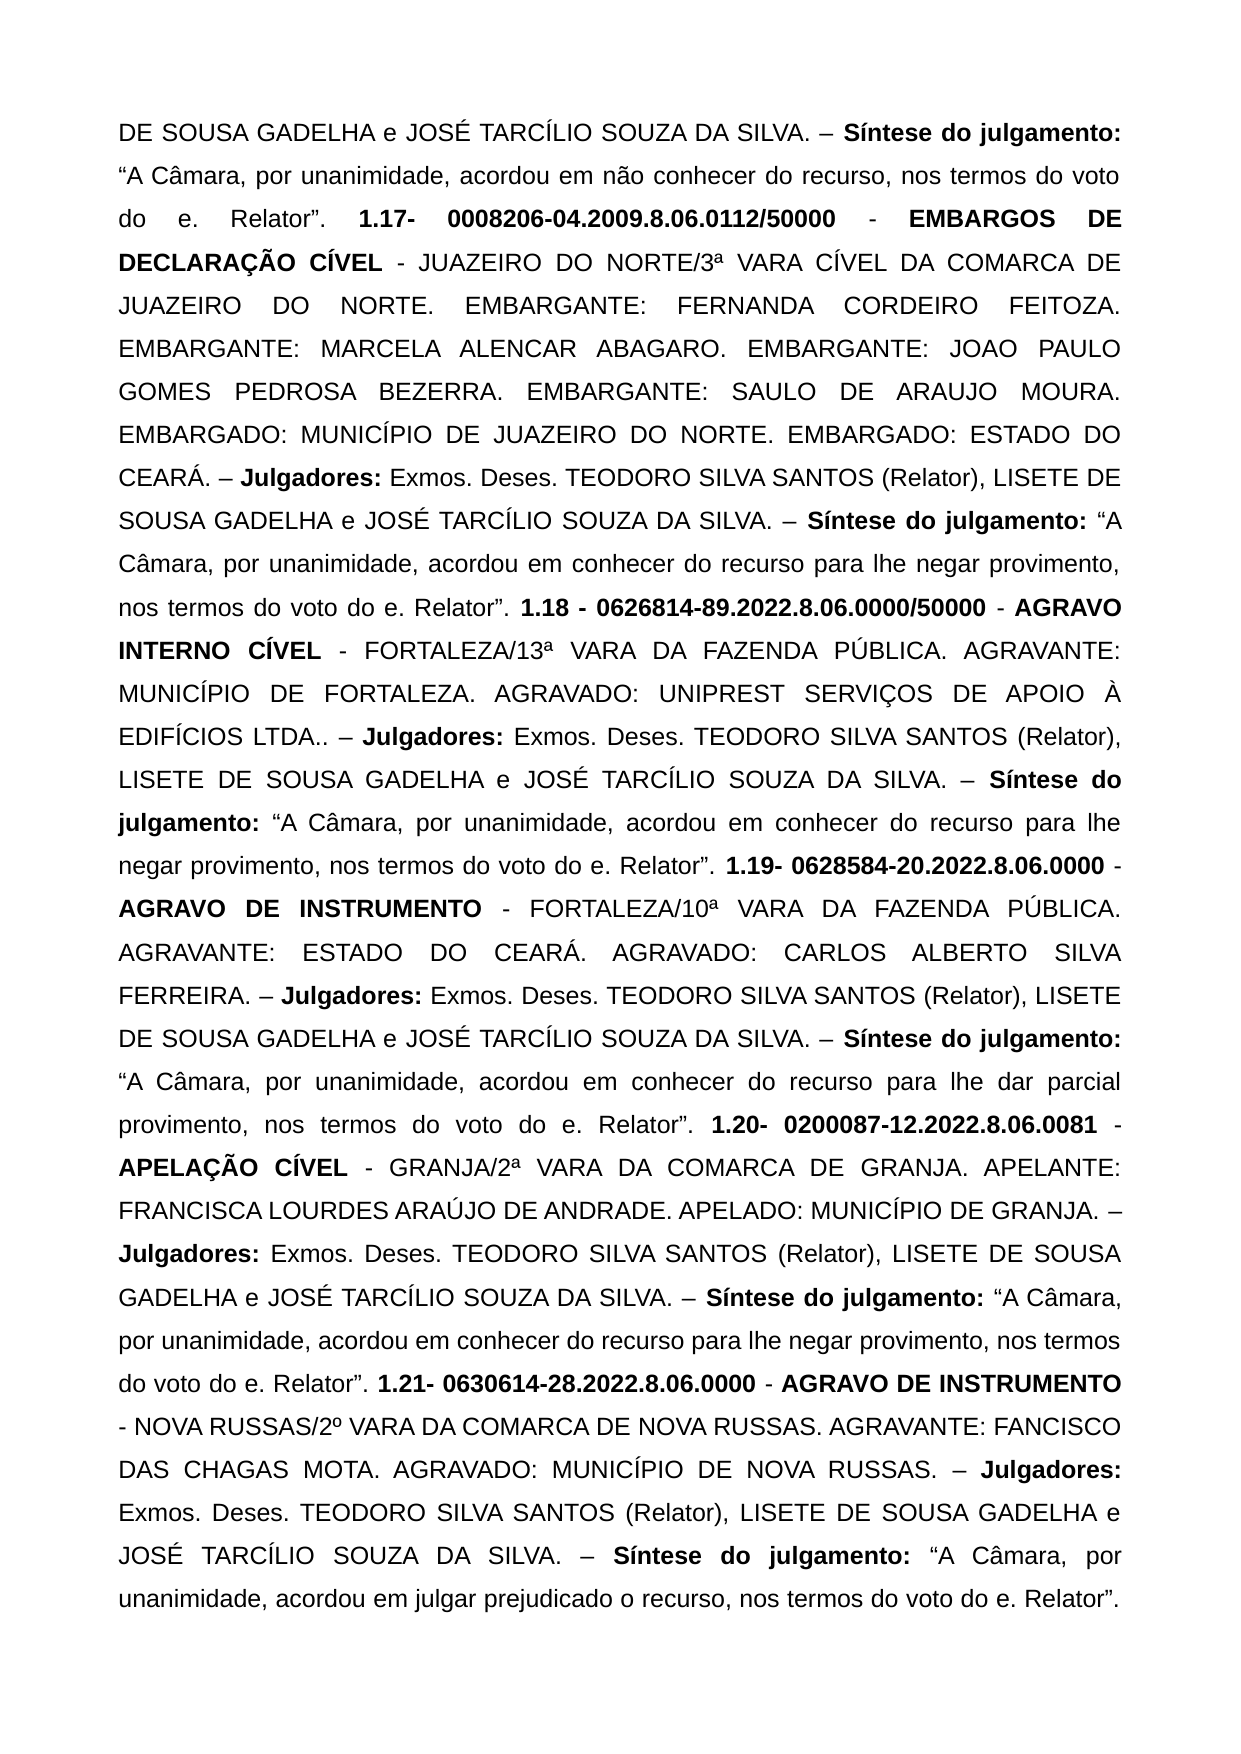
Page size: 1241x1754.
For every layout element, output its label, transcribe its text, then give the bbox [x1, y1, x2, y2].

text DE SOUSA GADELHA e JOSÉ TARCÍLIO SOUZA DA SILVA. – Síntese do julgamento: “A Câmara, por unanimidade, acordou em não conhecer do recurso, nos termos do voto do e. Relator”. 1.17- 0008206-04.2009.8.06.0112/50000 - EMBARGOS DE DECLARAÇÃO CÍVEL - JUAZEIRO DO NORTE/3ª VARA CÍVEL DA COMARCA DE JUAZEIRO DO NORTE. EMBARGANTE: FERNANDA CORDEIRO FEITOZA. EMBARGANTE: MARCELA ALENCAR ABAGARO. EMBARGANTE: JOAO PAULO GOMES PEDROSA BEZERRA. EMBARGANTE: SAULO DE ARAUJO MOURA. EMBARGADO: MUNICÍPIO DE JUAZEIRO DO NORTE. EMBARGADO: ESTADO DO CEARÁ. – Julgadores: Exmos. Deses. TEODORO SILVA SANTOS (Relator), LISETE DE SOUSA GADELHA e JOSÉ TARCÍLIO SOUZA DA SILVA. – Síntese do julgamento: “A Câmara, por unanimidade, acordou em conhecer do recurso para lhe negar provimento, nos termos do voto do e. Relator”. 1.18 - 0626814-89.2022.8.06.0000/50000 - AGRAVO INTERNO CÍVEL - FORTALEZA/13ª VARA DA FAZENDA PÚBLICA. AGRAVANTE: MUNICÍPIO DE FORTALEZA. AGRAVADO: UNIPREST SERVIÇOS DE APOIO À EDIFÍCIOS LTDA.. – Julgadores: Exmos. Deses. TEODORO SILVA SANTOS (Relator), LISETE DE SOUSA GADELHA e JOSÉ TARCÍLIO SOUZA DA SILVA. – Síntese do julgamento: “A Câmara, por unanimidade, acordou em conhecer do recurso para lhe negar provimento, nos termos do voto do e. Relator”. 1.19- 0628584-20.2022.8.06.0000 - AGRAVO DE INSTRUMENTO - FORTALEZA/10ª VARA DA FAZENDA PÚBLICA. AGRAVANTE: ESTADO DO CEARÁ. AGRAVADO: CARLOS ALBERTO SILVA FERREIRA. – Julgadores: Exmos. Deses. TEODORO SILVA SANTOS (Relator), LISETE DE SOUSA GADELHA e JOSÉ TARCÍLIO SOUZA DA SILVA. – Síntese do julgamento: “A Câmara, por unanimidade, acordou em conhecer do recurso para lhe dar parcial provimento, nos termos do voto do e. Relator”. 1.20- 0200087-12.2022.8.06.0081 - APELAÇÃO CÍVEL - GRANJA/2ª VARA DA COMARCA DE GRANJA. APELANTE: FRANCISCA LOURDES ARAÚJO DE ANDRADE. APELADO: MUNICÍPIO DE GRANJA. – Julgadores: Exmos. Deses. TEODORO SILVA SANTOS (Relator), LISETE DE SOUSA GADELHA e JOSÉ TARCÍLIO SOUZA DA SILVA. – Síntese do julgamento: “A Câmara, por unanimidade, acordou em conhecer do recurso para lhe negar provimento, nos termos do voto do e. Relator”. 1.21- 0630614-28.2022.8.06.0000 - AGRAVO DE INSTRUMENTO - NOVA RUSSAS/2º VARA DA COMARCA DE NOVA RUSSAS. AGRAVANTE: FANCISCO DAS CHAGAS MOTA. AGRAVADO: MUNICÍPIO DE NOVA RUSSAS. – Julgadores: Exmos. Deses. TEODORO SILVA SANTOS (Relator), LISETE DE SOUSA GADELHA e JOSÉ TARCÍLIO SOUZA DA SILVA. – Síntese do julgamento: “A Câmara, por unanimidade, acordou em julgar prejudicado o recurso, nos termos do voto do e. Relator”. [118, 118, 1122, 1613]
